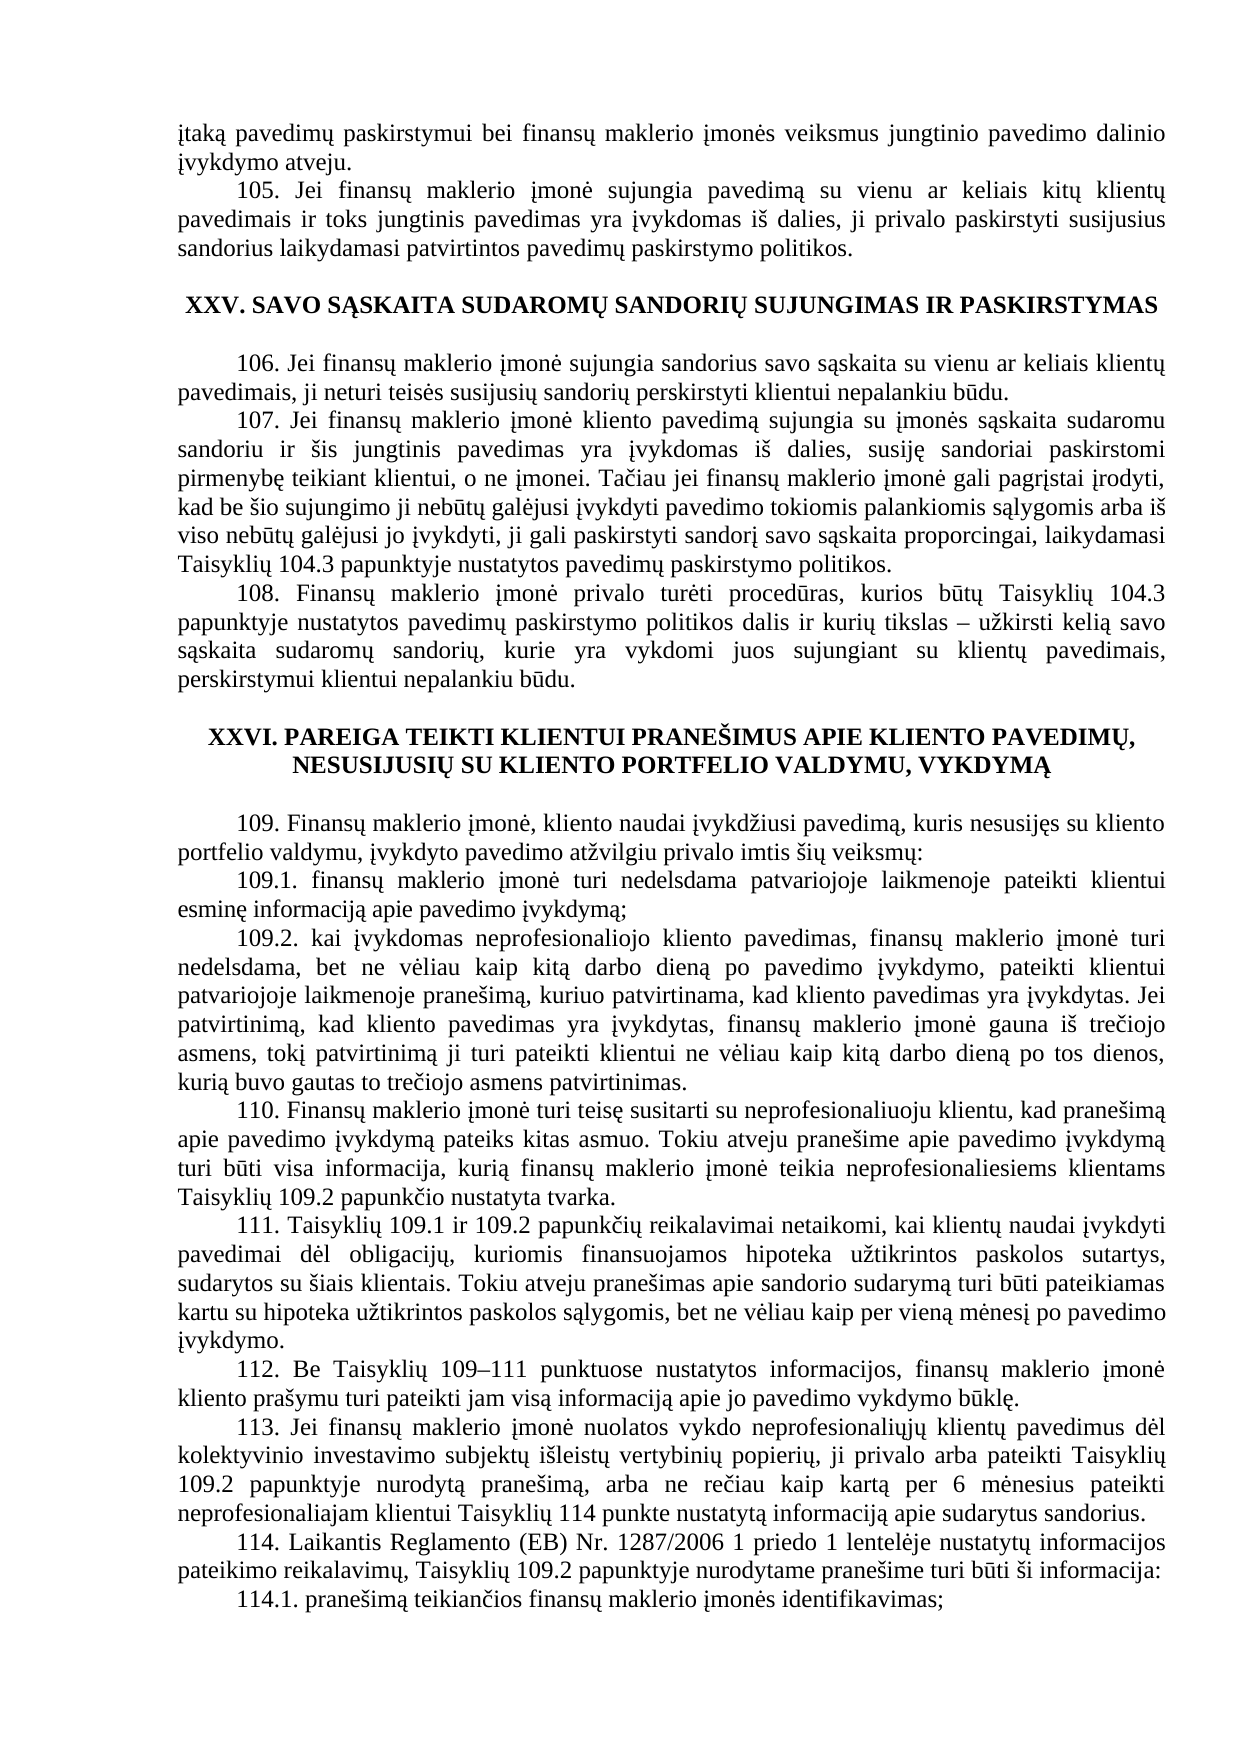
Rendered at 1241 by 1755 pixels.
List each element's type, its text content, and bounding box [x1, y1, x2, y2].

text 107. Jei finansų maklerio įmonė kliento pavedimą sujungia su įmonės sąskaita sudaromu sandoriu ir šis jungtinis pavedimas yra įvykdomas iš dalies, susiję sandoriai paskirstomi pirmenybę teikiant klientui, o ne įmonei. Tačiau jei finansų maklerio įmonė gali pagrįstai įrodyti, kad be šio sujungimo ji nebūtų galėjusi įvykdyti pavedimo tokiomis palankiomis sąlygomis arba iš viso nebūtų galėjusi jo įvykdyti, ji gali paskirstyti sandorį savo sąskaita proporcingai, laikydamasi Taisyklių 104.3 papunktyje nustatytos pavedimų paskirstymo politikos. [177, 406, 1166, 578]
text įtaką pavedimų paskirstymui bei finansų maklerio įmonės veiksmus jungtinio pavedimo dalinio įvykdymo atveju. [177, 118, 1166, 176]
text 109.1. finansų maklerio įmonė turi nedelsdama patvariojoje laikmenoje pateikti klientui esminę informaciją apie pavedimo įvykdymą; [177, 866, 1166, 923]
text 105. Jei finansų maklerio įmonė sujungia pavedimą su vienu ar keliais kitų klientų pavedimais ir toks jungtinis pavedimas yra įvykdomas iš dalies, ji privalo paskirstyti susijusius sandorius laikydamasi patvirtintos pavedimų paskirstymo politikos. [177, 176, 1166, 262]
text 109.2. kai įvykdomas neprofesionaliojo kliento pavedimas, finansų maklerio įmonė turi nedelsdama, bet ne vėliau kaip kitą darbo dieną po pavedimo įvykdymo, pateikti klientui patvariojoje laikmenoje pranešimą, kuriuo patvirtinama, kad kliento pavedimas yra įvykdytas. Jei patvirtinimą, kad kliento pavedimas yra įvykdytas, finansų maklerio įmonė gauna iš trečiojo asmens, tokį patvirtinimą ji turi pateikti klientui ne vėliau kaip kitą darbo dieną po tos dienos, kurią buvo gautas to trečiojo asmens patvirtinimas. [177, 923, 1166, 1096]
text XXVI. Pareiga teikti klientui pranešimus apie kliento pavedimų, nesusijusių su kliento portfelio valdymu, vykdymą [177, 722, 1166, 779]
text 108. Finansų maklerio įmonė privalo turėti procedūras, kurios būtų Taisyklių 104.3 papunktyje nustatytos pavedimų paskirstymo politikos dalis ir kurių tikslas – užkirsti kelią savo sąskaita sudaromų sandorių, kurie yra vykdomi juos sujungiant su klientų pavedimais, perskirstymui klientui nepalankiu būdu. [177, 578, 1166, 693]
text 112. Be Taisyklių 109–111 punktuose nustatytos informacijos, finansų maklerio įmonė kliento prašymu turi pateikti jam visą informaciją apie jo pavedimo vykdymo būklę. [177, 1354, 1166, 1412]
text 109. Finansų maklerio įmonė, kliento naudai įvykdžiusi pavedimą, kuris nesusijęs su kliento portfelio valdymu, įvykdyto pavedimo atžvilgiu privalo imtis šių veiksmų: [177, 808, 1166, 866]
text 106. Jei finansų maklerio įmonė sujungia sandorius savo sąskaita su vienu ar keliais klientų pavedimais, ji neturi teisės susijusių sandorių perskirstyti klientui nepalankiu būdu. [177, 348, 1166, 406]
text 113. Jei finansų maklerio įmonė nuolatos vykdo neprofesionaliųjų klientų pavedimus dėl kolektyvinio investavimo subjektų išleistų vertybinių popierių, ji privalo arba pateikti Taisyklių 109.2 papunktyje nurodytą pranešimą, arba ne rečiau kaip kartą per 6 mėnesius pateikti neprofesionaliajam klientui Taisyklių 114 punkte nustatytą informaciją apie sudarytus sandorius. [177, 1412, 1166, 1527]
text 110. Finansų maklerio įmonė turi teisę susitarti su neprofesionaliuoju klientu, kad pranešimą apie pavedimo įvykdymą pateiks kitas asmuo. Tokiu atveju pranešime apie pavedimo įvykdymą turi būti visa informacija, kurią finansų maklerio įmonė teikia neprofesionaliesiems klientams Taisyklių 109.2 papunkčio nustatyta tvarka. [177, 1096, 1166, 1211]
text 114. Laikantis Reglamento (EB) Nr. 1287/2006 1 priedo 1 lentelėje nustatytų informacijos pateikimo reikalavimų, Taisyklių 109.2 papunktyje nurodytame pranešime turi būti ši informacija: [177, 1527, 1166, 1584]
text XXV. Savo sąskaita sudaromų sandorių sujungimas ir paskirstymas [177, 291, 1166, 319]
text 111. Taisyklių 109.1 ir 109.2 papunkčių reikalavimai netaikomi, kai klientų naudai įvykdyti pavedimai dėl obligacijų, kuriomis finansuojamos hipoteka užtikrintos paskolos sutartys, sudarytos su šiais klientais. Tokiu atveju pranešimas apie sandorio sudarymą turi būti pateikiamas kartu su hipoteka užtikrintos paskolos sąlygomis, bet ne vėliau kaip per vieną mėnesį po pavedimo įvykdymo. [177, 1211, 1166, 1354]
text 114.1. pranešimą teikiančios finansų maklerio įmonės identifikavimas; [177, 1584, 1166, 1613]
